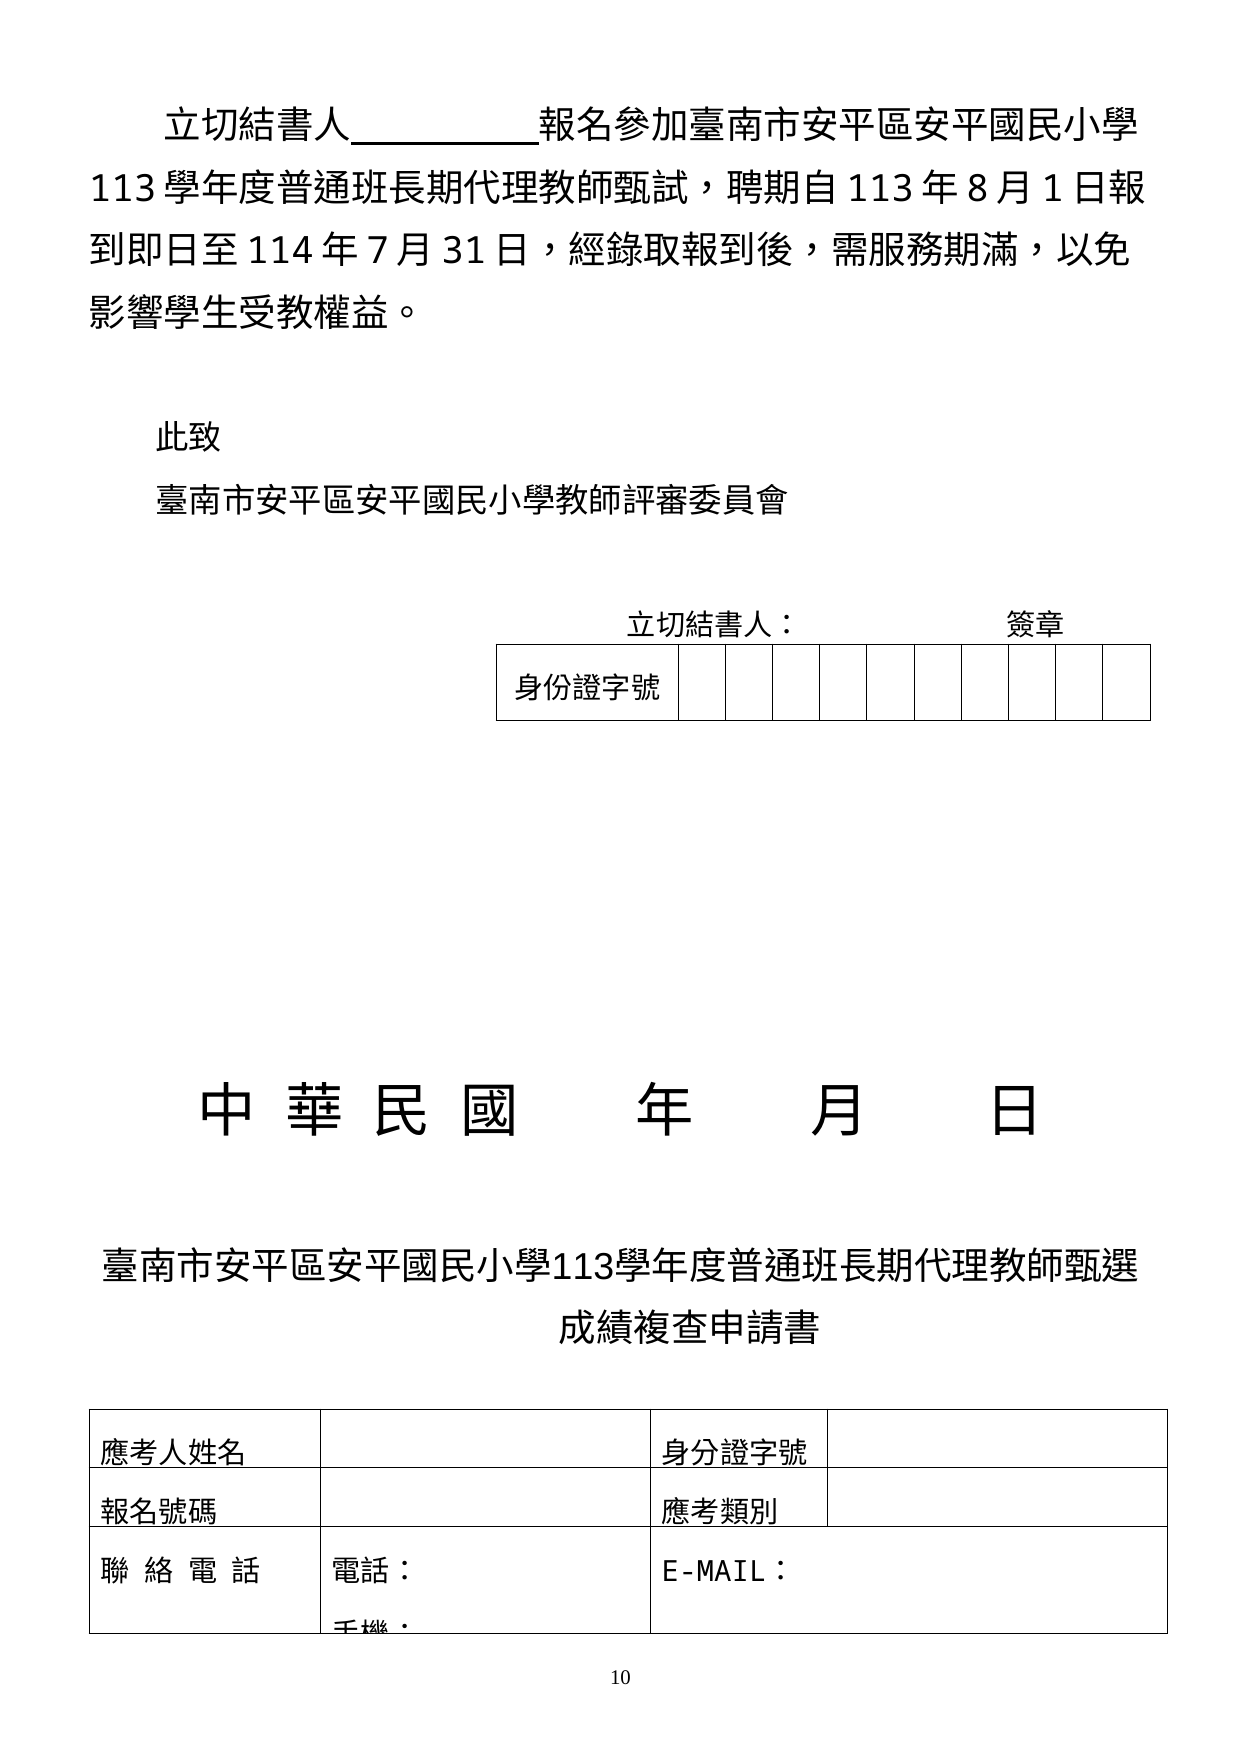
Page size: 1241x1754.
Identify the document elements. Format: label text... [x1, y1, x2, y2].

table_header [915, 645, 961, 720]
table_cell 報名號碼 [90, 1468, 320, 1526]
table_cell 電話： 手機： [321, 1527, 650, 1633]
table_header 身份證字號 [497, 645, 678, 720]
text 立切結書人： 簽章 [89, 581, 1064, 643]
table_cell [321, 1468, 650, 1526]
text 成績複查申請書 [227, 1283, 1152, 1346]
table_header [962, 645, 1008, 720]
table_cell E-MAIL： [651, 1527, 1167, 1633]
table_header [820, 645, 866, 720]
text 此致 [89, 393, 1152, 456]
table_header [828, 1410, 1167, 1467]
text 中 華 民 國 年 月 日 [89, 1033, 1152, 1158]
table_header 應考人姓名 [90, 1410, 320, 1467]
table_cell 聯 絡 電 話 [90, 1527, 320, 1633]
text 立切結書人 報名參加臺南市安平區安平國民小學113學年度普通班長期代理教師甄試，聘期自113年8月1日報到即日至114年7月31日，經錄取報到後，需服務期滿，以免影響學生受教權益。 [89, 81, 1152, 331]
table_header [321, 1410, 650, 1467]
table_header [1009, 645, 1055, 720]
table_header [726, 645, 772, 720]
text 臺南市安平區安平國民小學教師評審委員會 [89, 456, 1152, 518]
table_cell [828, 1468, 1167, 1526]
table_header [1103, 645, 1150, 720]
table_header [867, 645, 914, 720]
table_header [773, 645, 819, 720]
table_header [1056, 645, 1102, 720]
table_header 身分證字號 [651, 1410, 827, 1467]
text 臺南市安平區安平國民小學113學年度普通班長期代理教師甄選 [89, 1221, 1152, 1283]
table_header [679, 645, 725, 720]
table_cell 應考類別 [651, 1468, 827, 1526]
